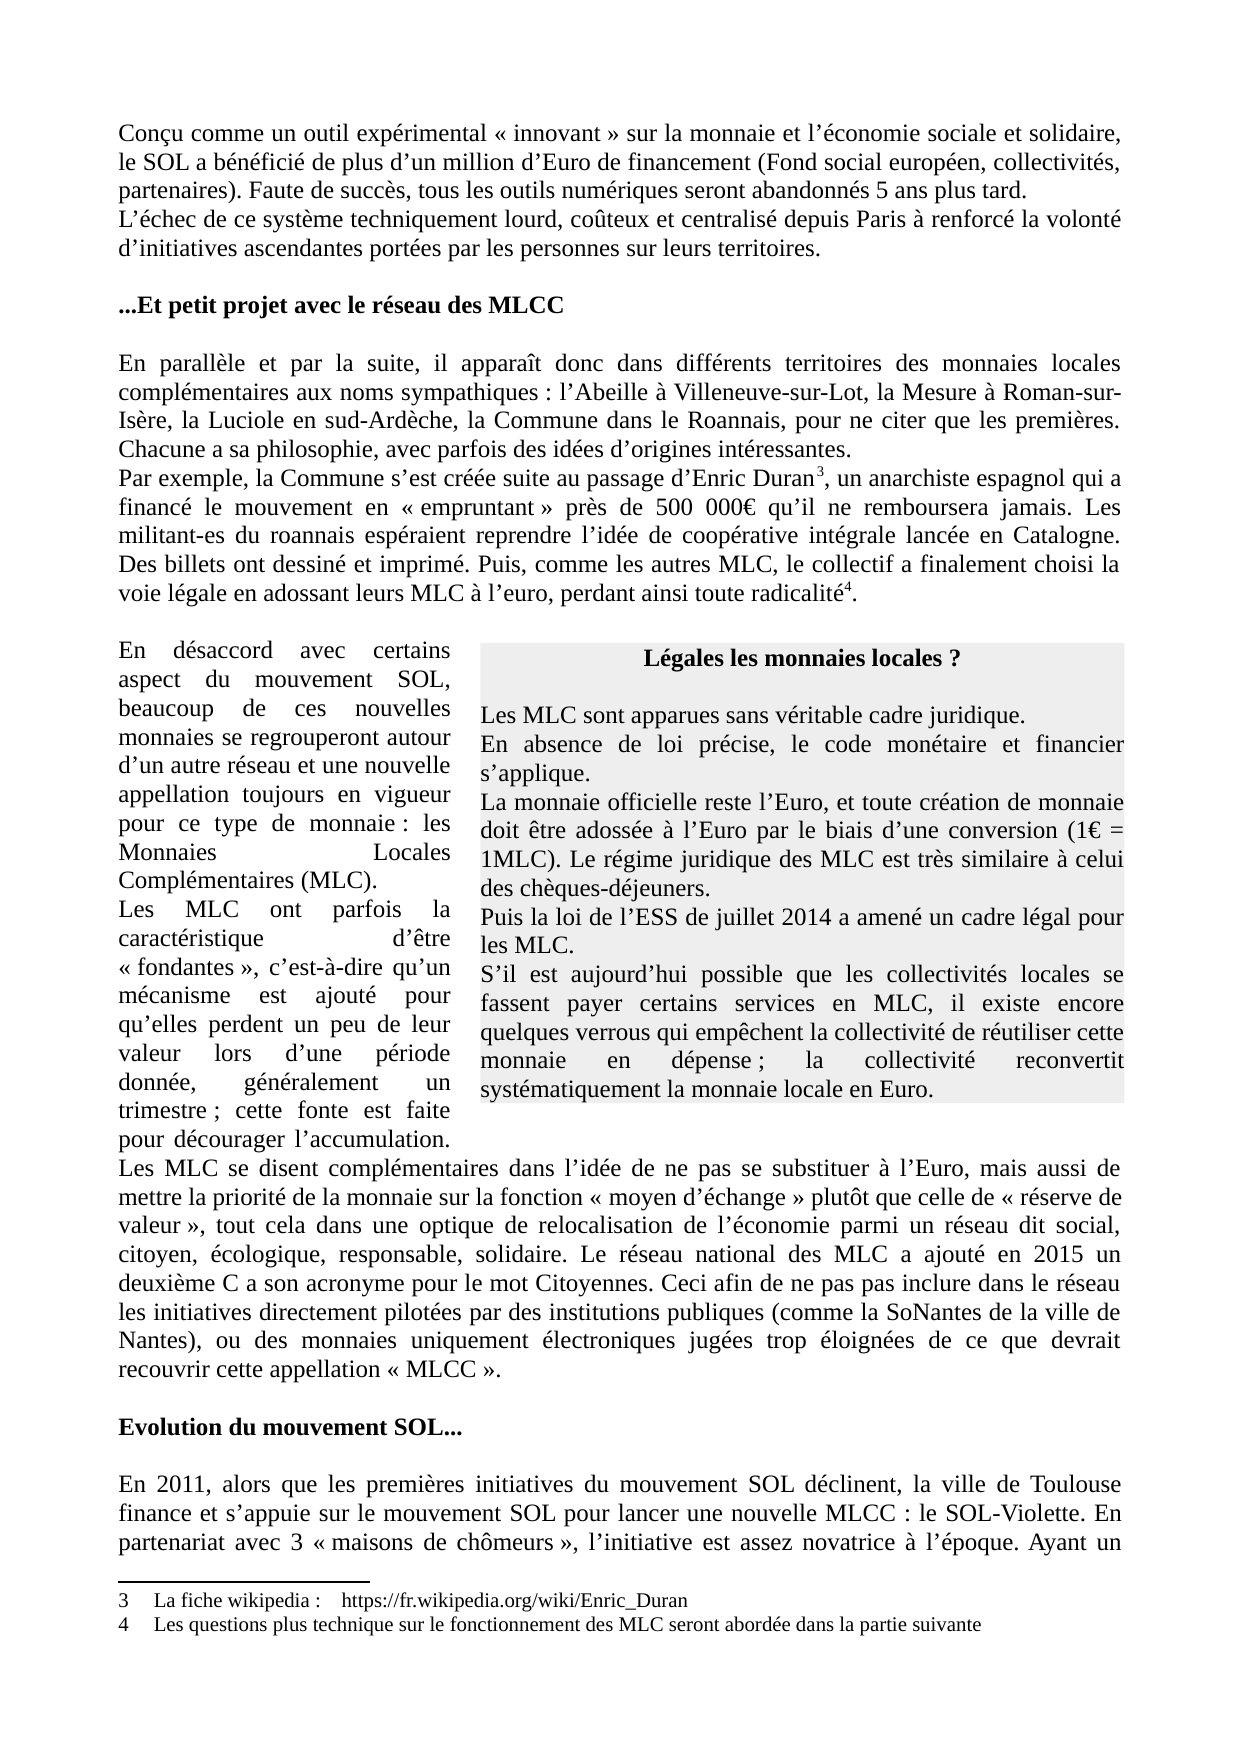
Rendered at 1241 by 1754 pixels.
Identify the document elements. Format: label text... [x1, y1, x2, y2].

text Par exemple, la Commune s’est créée suite au passage d’Enric Duran, un anarchiste espagnol qui a financé le mouvement en « empruntant » près de 500 000€ qu’il ne remboursera jamais. Les militant-es du roannais espéraient reprendre l’idée de coopérative intégrale lancée en Catalogne. Des billets ont dessiné et imprimé. Puis, comme les autres MLC, le collectif a finalement choisi la voie légale en adossant leurs MLC à l’euro, perdant ainsi toute radicalité. [118, 463, 1122, 607]
text En désaccord avec certains aspect du mouvement SOL, beaucoup de ces nouvelles monnaies se regrouperont autour d’un autre réseau et une nouvelle appellation toujours en vigueur pour ce type de monnaie : les Monnaies Locales Complémentaires (MLC). [118, 636, 1122, 894]
text L’échec de ce système techniquement lourd, coûteux et centralisé depuis Paris à renforcé la volonté d’initiatives ascendantes portées par les personnes sur leurs territoires. [118, 204, 1122, 262]
text Les questions plus technique sur le fonctionnement des MLC seront abordée dans la partie suivante [118, 1612, 1122, 1636]
text En parallèle et par la suite, il apparaît donc dans différents territoires des monnaies locales complémentaires aux noms sympathiques : l’Abeille à Villeneuve-sur-Lot, la Mesure à Roman-sur-Isère, la Luciole en sud-Ardèche, la Commune dans le Roannais, pour ne citer que les premières. Chacune a sa philosophie, avec parfois des idées d’origines intéressantes. [118, 348, 1122, 463]
text La fiche wikipedia : https://fr.wikipedia.org/wiki/Enric_Duran [118, 1588, 1122, 1612]
text Conçu comme un outil expérimental « innovant » sur la monnaie et l’économie sociale et solidaire, le SOL a bénéficié de plus d’un million d’Euro de financement (Fond social européen, collectivités, partenaires). Faute de succès, tous les outils numériques seront abandonnés 5 ans plus tard. [118, 118, 1122, 204]
text Les MLC ont parfois la caractéristique d’être « fondantes », c’est-à-dire qu’un mécanisme est ajouté pour qu’elles perdent un peu de leur valeur lors d’une période donnée, généralement un trimestre ; cette fonte est faite pour décourager l’accumulation. Les MLC se disent complémentaires dans l’idée de ne pas se substituer à l’Euro, mais aussi de mettre la priorité de la monnaie sur la fonction « moyen d’échange » plutôt que celle de « réserve de valeur », tout cela dans une optique de relocalisation de l’économie parmi un réseau dit social, citoyen, écologique, responsable, solidaire. Le réseau national des MLC a ajouté en 2015 un deuxième C a son acronyme pour le mot Citoyennes. Ceci afin de ne pas pas inclure dans le réseau les initiatives directement pilotées par des institutions publiques (comme la SoNantes de la ville de Nantes), ou des monnaies uniquement électroniques jugées trop éloignées de ce que devrait recouvrir cette appellation « MLCC ». [118, 894, 1122, 1383]
text En 2011, alors que les premières initiatives du mouvement SOL déclinent, la ville de Toulouse finance et s’appuie sur le mouvement SOL pour lancer une nouvelle MLCC : le SOL-Violette. En partenariat avec 3 « maisons de chômeurs », l’initiative est assez novatrice à l’époque. Ayant un [118, 1469, 1122, 1556]
text Evolution du mouvement SOL... [118, 1412, 1122, 1441]
text ...Et petit projet avec le réseau des MLCC [118, 291, 1122, 319]
